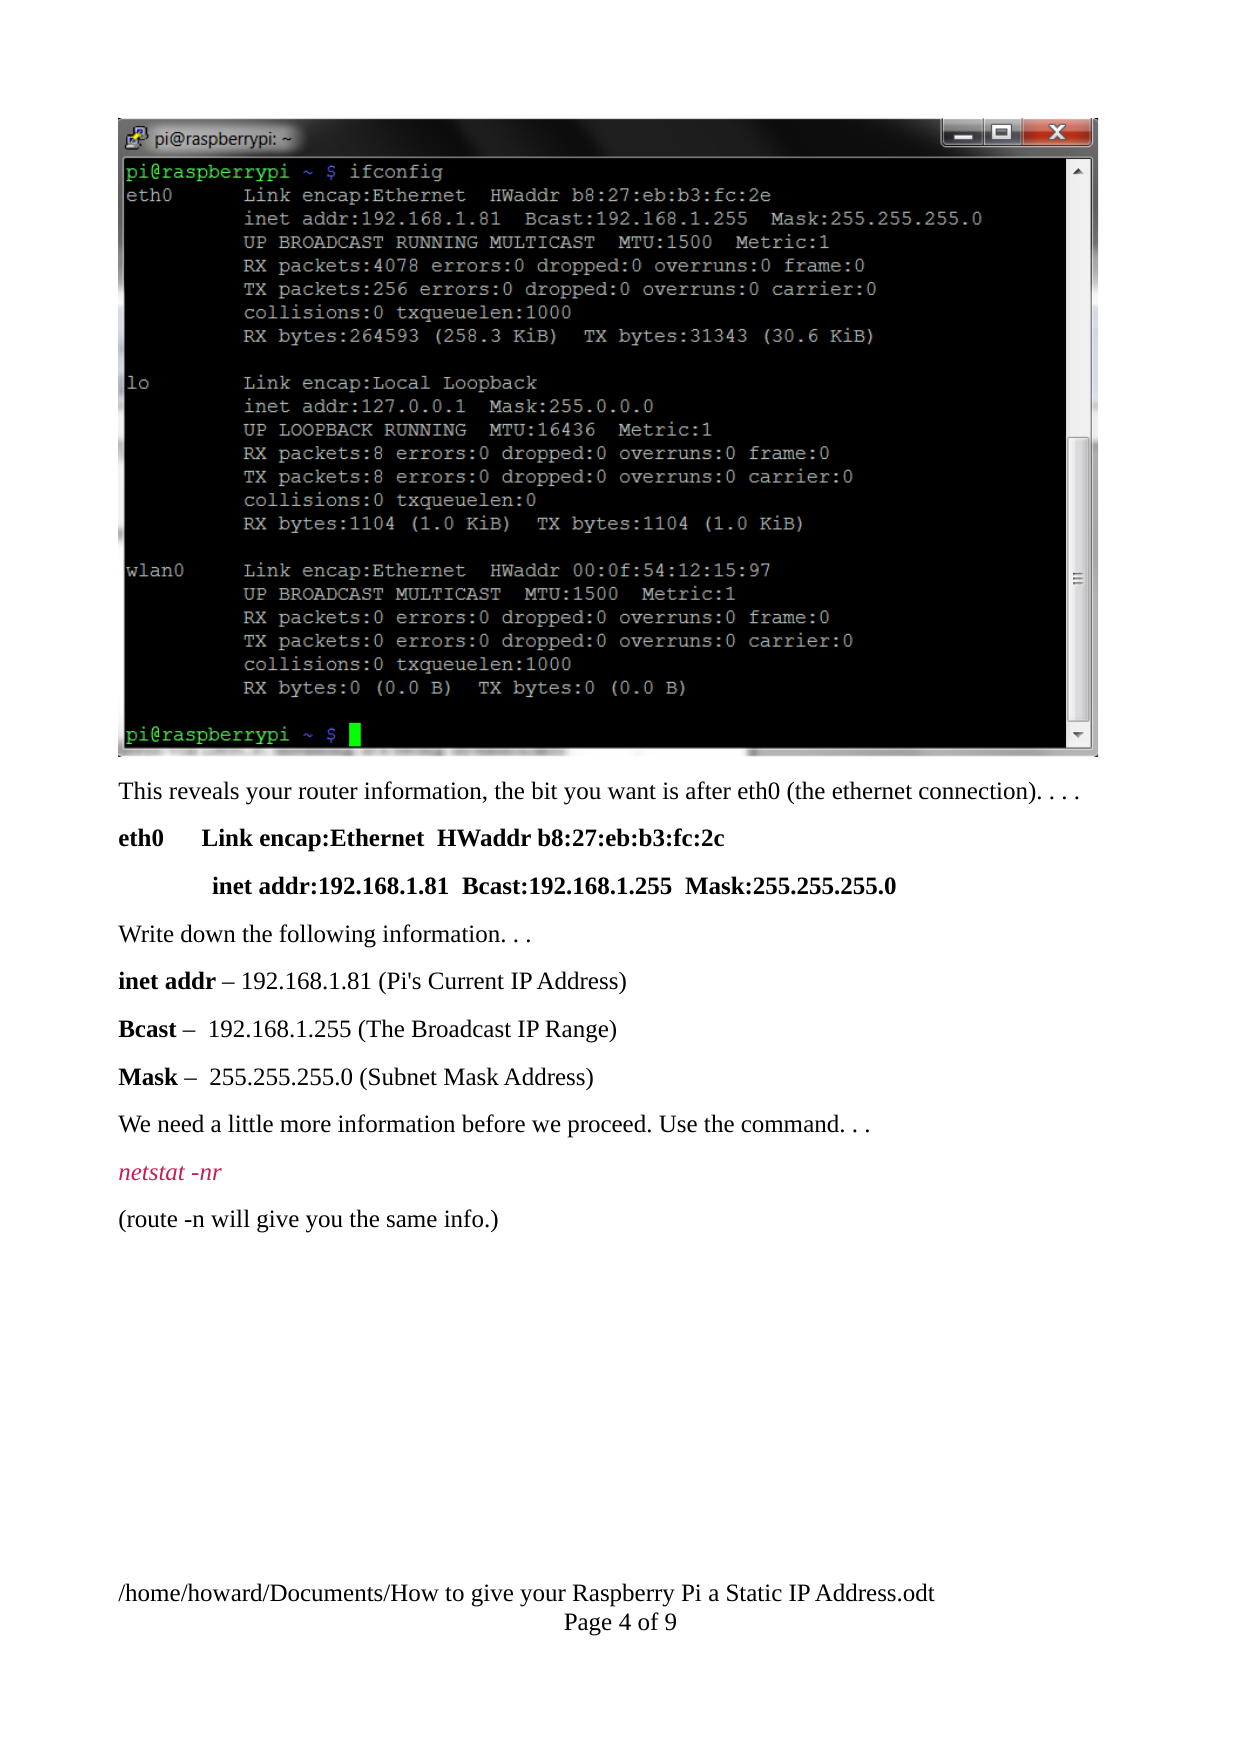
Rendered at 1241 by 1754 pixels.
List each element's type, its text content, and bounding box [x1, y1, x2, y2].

text inet addr – 192.168.1.81 (Pi's Current IP Address) [118, 966, 1122, 995]
text Bcast – 192.168.1.255 (The Broadcast IP Range) [118, 1014, 1122, 1043]
text This reveals your router information, the bit you want is after eth0 (the ethernet connection). . . . [118, 776, 1122, 805]
text Mask – 255.255.255.0 (Subnet Mask Address) [118, 1062, 1122, 1090]
text Write down the following information. . . [118, 919, 1122, 947]
text netstat -nr [118, 1157, 1122, 1186]
text We need a little more information before we proceed. Use the command. . . [118, 1109, 1122, 1138]
text (route -n will give you the same info.) [118, 1204, 1122, 1233]
text inet addr:192.168.1.81 Bcast:192.168.1.255 Mask:255.255.255.0 [118, 871, 1122, 900]
picture [118, 118, 1099, 757]
text eth0 Link encap:Ethernet HWaddr b8:27:eb:b3:fc:2c [118, 823, 1122, 852]
